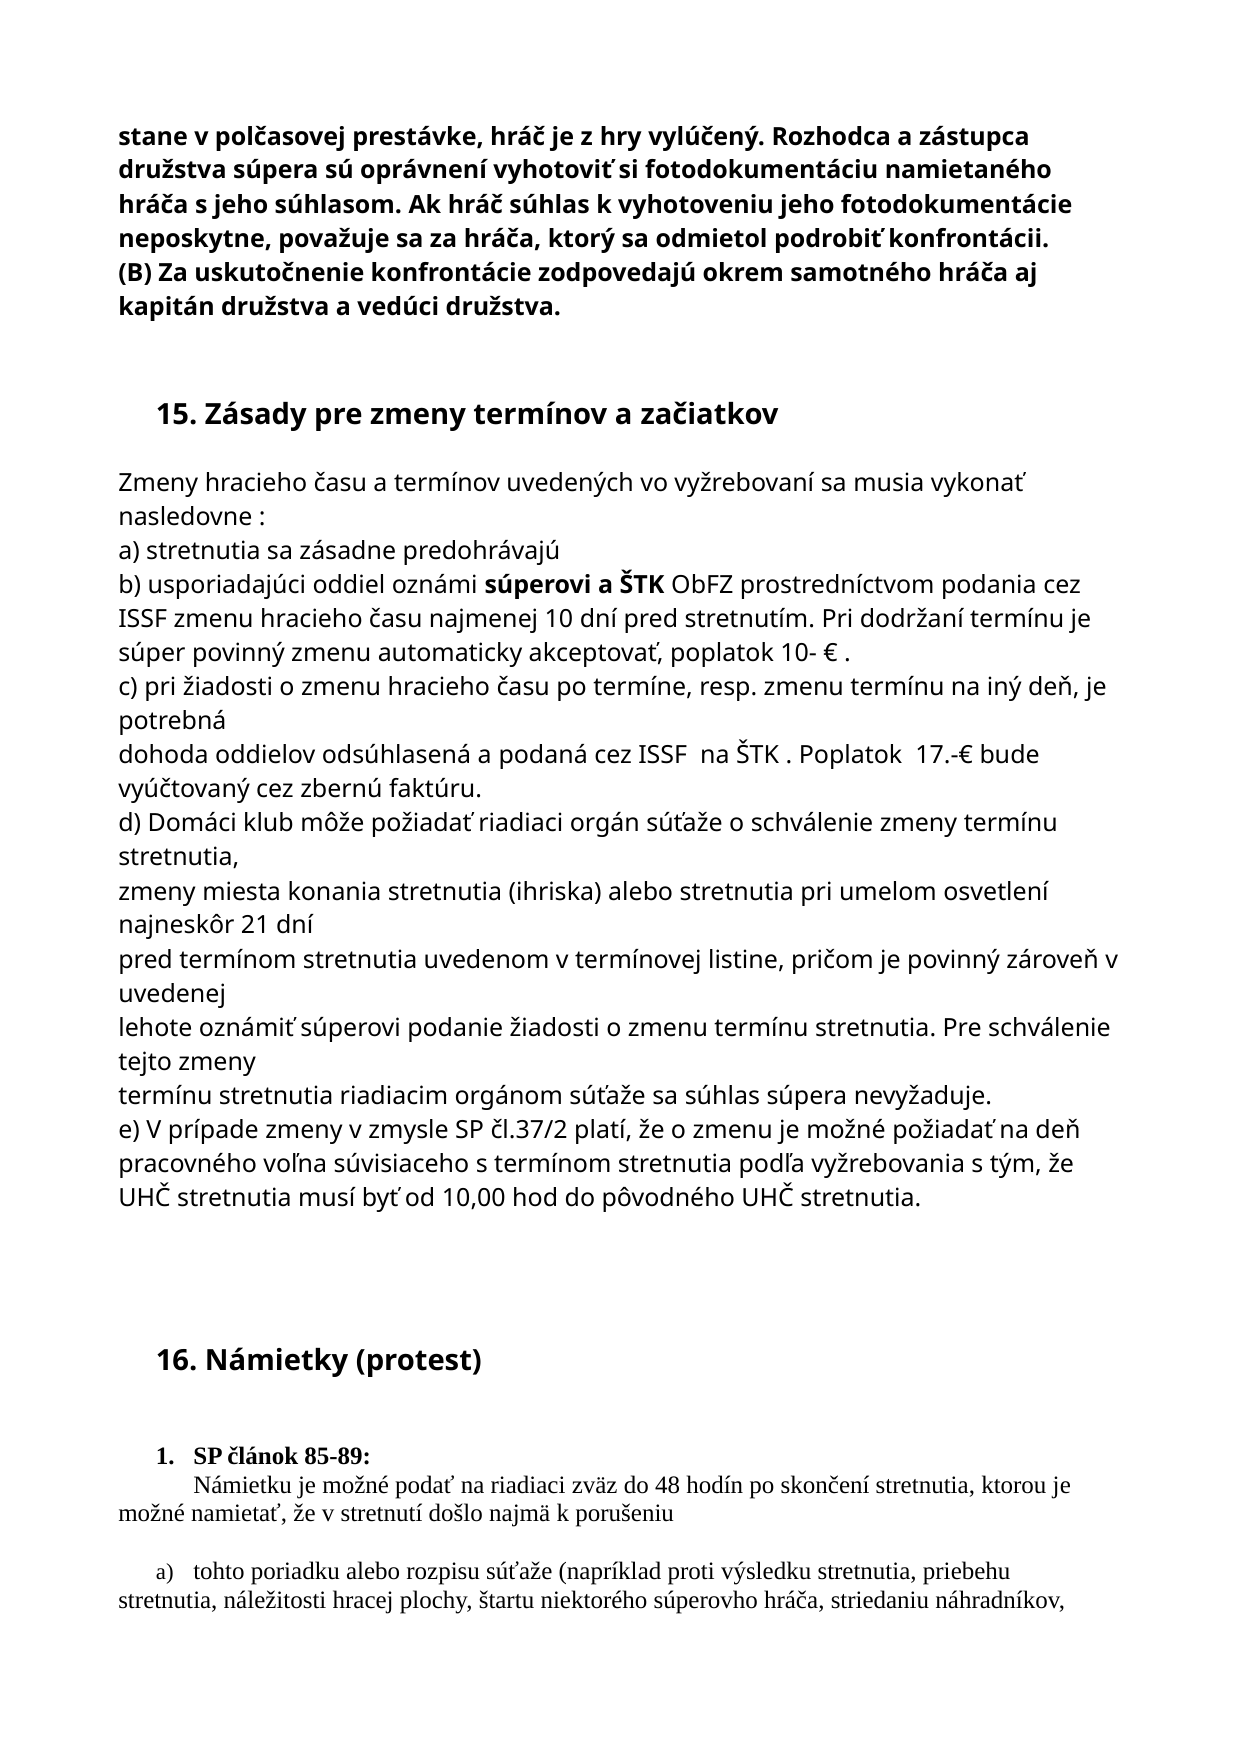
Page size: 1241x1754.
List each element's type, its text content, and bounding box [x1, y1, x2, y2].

text možné namietať, že v stretnutí došlo najmä k porušeniu [118, 1498, 1122, 1527]
text 16. Námietky (protest) [156, 1339, 1122, 1378]
text Námietku je možné podať na riadiaci zväz do 48 hodín po skončení stretnutia, ktorou je [193, 1470, 1122, 1498]
text d) Domáci klub môže požiadať riadiaci orgán súťaže o schválenie zmeny termínu stretnutia, [118, 805, 1122, 873]
text Zmeny hracieho času a termínov uvedených vo vyžrebovaní sa musia vykonať nasledovne : [118, 464, 1122, 532]
text dohoda oddielov odsúhlasená a podaná cez ISSF na ŠTK . Poplatok 17.-€ bude vyúčtovaný cez zbernú faktúru. [118, 737, 1122, 805]
text b) usporiadajúci oddiel oznámi súperovi a ŠTK ObFZ prostredníctvom podania cez ISSF zmenu hracieho času najmenej 10 dní pred stretnutím. Pri dodržaní termínu je súper povinný zmenu automaticky akceptovať, poplatok 10- € . [118, 567, 1122, 669]
text a) stretnutia sa zásadne predohrávajú [118, 532, 1122, 567]
text stretnutia, náležitosti hracej plochy, štartu niektorého súperovho hráča, striedaniu náhradníkov, [118, 1585, 1122, 1613]
text 15. Zásady pre zmeny termínov a začiatkov [156, 393, 1122, 433]
text c) pri žiadosti o zmenu hracieho času po termíne, resp. zmenu termínu na iný deň, je potrebná [118, 669, 1122, 737]
text (B) Za uskutočnenie konfrontácie zodpovedajú okrem samotného hráča aj kapitán družstva a vedúci družstva. [118, 254, 1122, 322]
text termínu stretnutia riadiacim orgánom súťaže sa súhlas súpera nevyžaduje. [118, 1077, 1122, 1112]
text pred termínom stretnutia uvedenom v termínovej listine, pričom je povinný zároveň v uvedenej [118, 941, 1122, 1009]
list SP článok 85-89: [156, 1441, 1122, 1470]
text lehote oznámiť súperovi podanie žiadosti o zmenu termínu stretnutia. Pre schválenie tejto zmeny [118, 1009, 1122, 1077]
list tohto poriadku alebo rozpisu súťaže (napríklad proti výsledku stretnutia, priebehu [156, 1556, 1122, 1585]
text zmeny miesta konania stretnutia (ihriska) alebo stretnutia pri umelom osvetlení najneskôr 21 dní [118, 873, 1122, 941]
text e) V prípade zmeny v zmysle SP čl.37/2 platí, že o zmenu je možné požiadať na deň pracovného voľna súvisiaceho s termínom stretnutia podľa vyžrebovania s tým, že UHČ stretnutia musí byť od 10,00 hod do pôvodného UHČ stretnutia. [118, 1112, 1122, 1214]
text stane v polčasovej prestávke, hráč je z hry vylúčený. Rozhodca a zástupca družstva súpera sú oprávnení vyhotoviť si fotodokumentáciu namietaného hráča s jeho súhlasom. Ak hráč súhlas k vyhotoveniu jeho fotodokumentácie neposkytne, považuje sa za hráča, ktorý sa odmietol podrobiť konfrontácii. [118, 118, 1122, 254]
